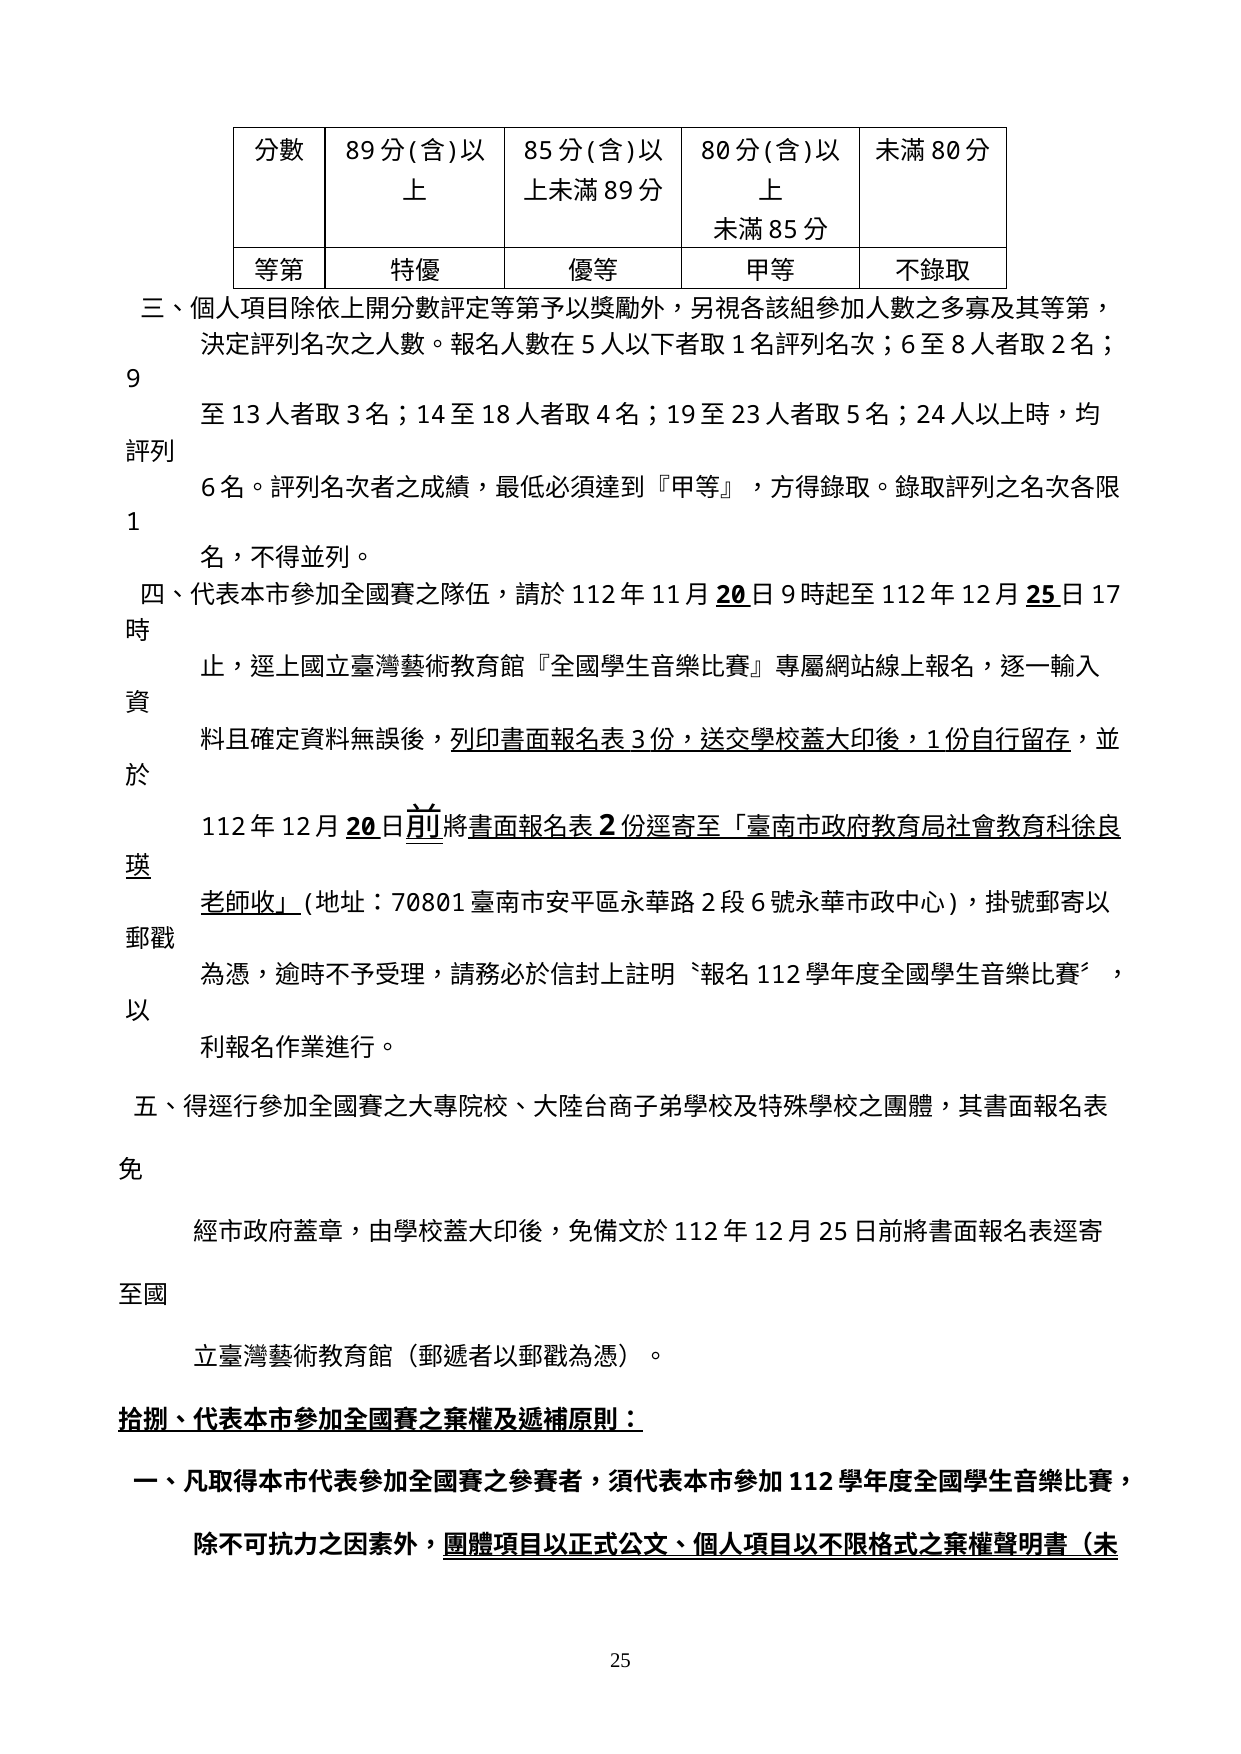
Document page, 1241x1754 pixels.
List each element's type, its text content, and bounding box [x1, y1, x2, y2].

table_cell 甲等 [682, 248, 859, 287]
table_cell 優等 [505, 248, 681, 287]
text 名，不得並列。 [126, 538, 1122, 574]
text 止，逕上國立臺灣藝術教育館『全國學生音樂比賽』專屬網站線上報名，逐一輸入資 [126, 647, 1122, 719]
text 利報名作業進行。 [126, 1027, 1122, 1063]
text 112年12月20日前將書面報名表2份逕寄至「臺南市政府教育局社會教育科徐良瑛 [126, 792, 1122, 882]
text 至13人者取3名；14至18人者取4名；19至23人者取5名；24人以上時，均評列 [126, 395, 1122, 467]
text 除不可抗力之因素外，團體項目以正式公文、個人項目以不限格式之棄權聲明書（未 [118, 1501, 1122, 1563]
text 三、個人項目除依上開分數評定等第予以獎勵外，另視各該組參加人數之多寡及其等第， [126, 288, 1122, 325]
table_header 未滿80分 [860, 128, 1006, 247]
table_cell 特優 [326, 248, 504, 287]
table_header 89分(含)以上 [326, 128, 504, 247]
table_cell 不錄取 [860, 248, 1006, 287]
text 決定評列名次之人數。報名人數在5人以下者取1名評列名次；6至8人者取2名；9 [126, 325, 1122, 395]
table_header 80分(含)以上 未滿85分 [682, 128, 859, 247]
text 經市政府蓋章，由學校蓋大印後，免備文於112年12月25日前將書面報名表逕寄至國 [118, 1188, 1122, 1313]
text 拾捌、代表本市參加全國賽之棄權及遞補原則： [118, 1376, 1122, 1438]
text 料且確定資料無誤後，列印書面報名表3份，送交學校蓋大印後，1份自行留存，並於 [126, 719, 1122, 792]
text 老師收」(地址：70801臺南市安平區永華路2段6號永華市政中心)，掛號郵寄以郵戳 [126, 882, 1122, 954]
text 四、代表本市參加全國賽之隊伍，請於112年11月20日9時起至112年12月25日17時 [126, 574, 1122, 647]
text 6名。評列名次者之成績，最低必須達到『甲等』，方得錄取。錄取評列之名次各限1 [126, 467, 1122, 538]
table_header 分數 [234, 128, 324, 247]
text 為憑，逾時不予受理，請務必於信封上註明〝報名112學年度全國學生音樂比賽〞，以 [126, 954, 1122, 1027]
table_header 85分(含)以上未滿89分 [505, 128, 681, 247]
text 立臺灣藝術教育館（郵遞者以郵戳為憑）。 [118, 1313, 1122, 1376]
text 五、得逕行參加全國賽之大專院校、大陸台商子弟學校及特殊學校之團體，其書面報名表免 [118, 1063, 1122, 1188]
table_cell 等第 [234, 248, 324, 287]
text 一、凡取得本市代表參加全國賽之參賽者，須代表本市參加112學年度全國學生音樂比賽， [118, 1438, 1122, 1501]
